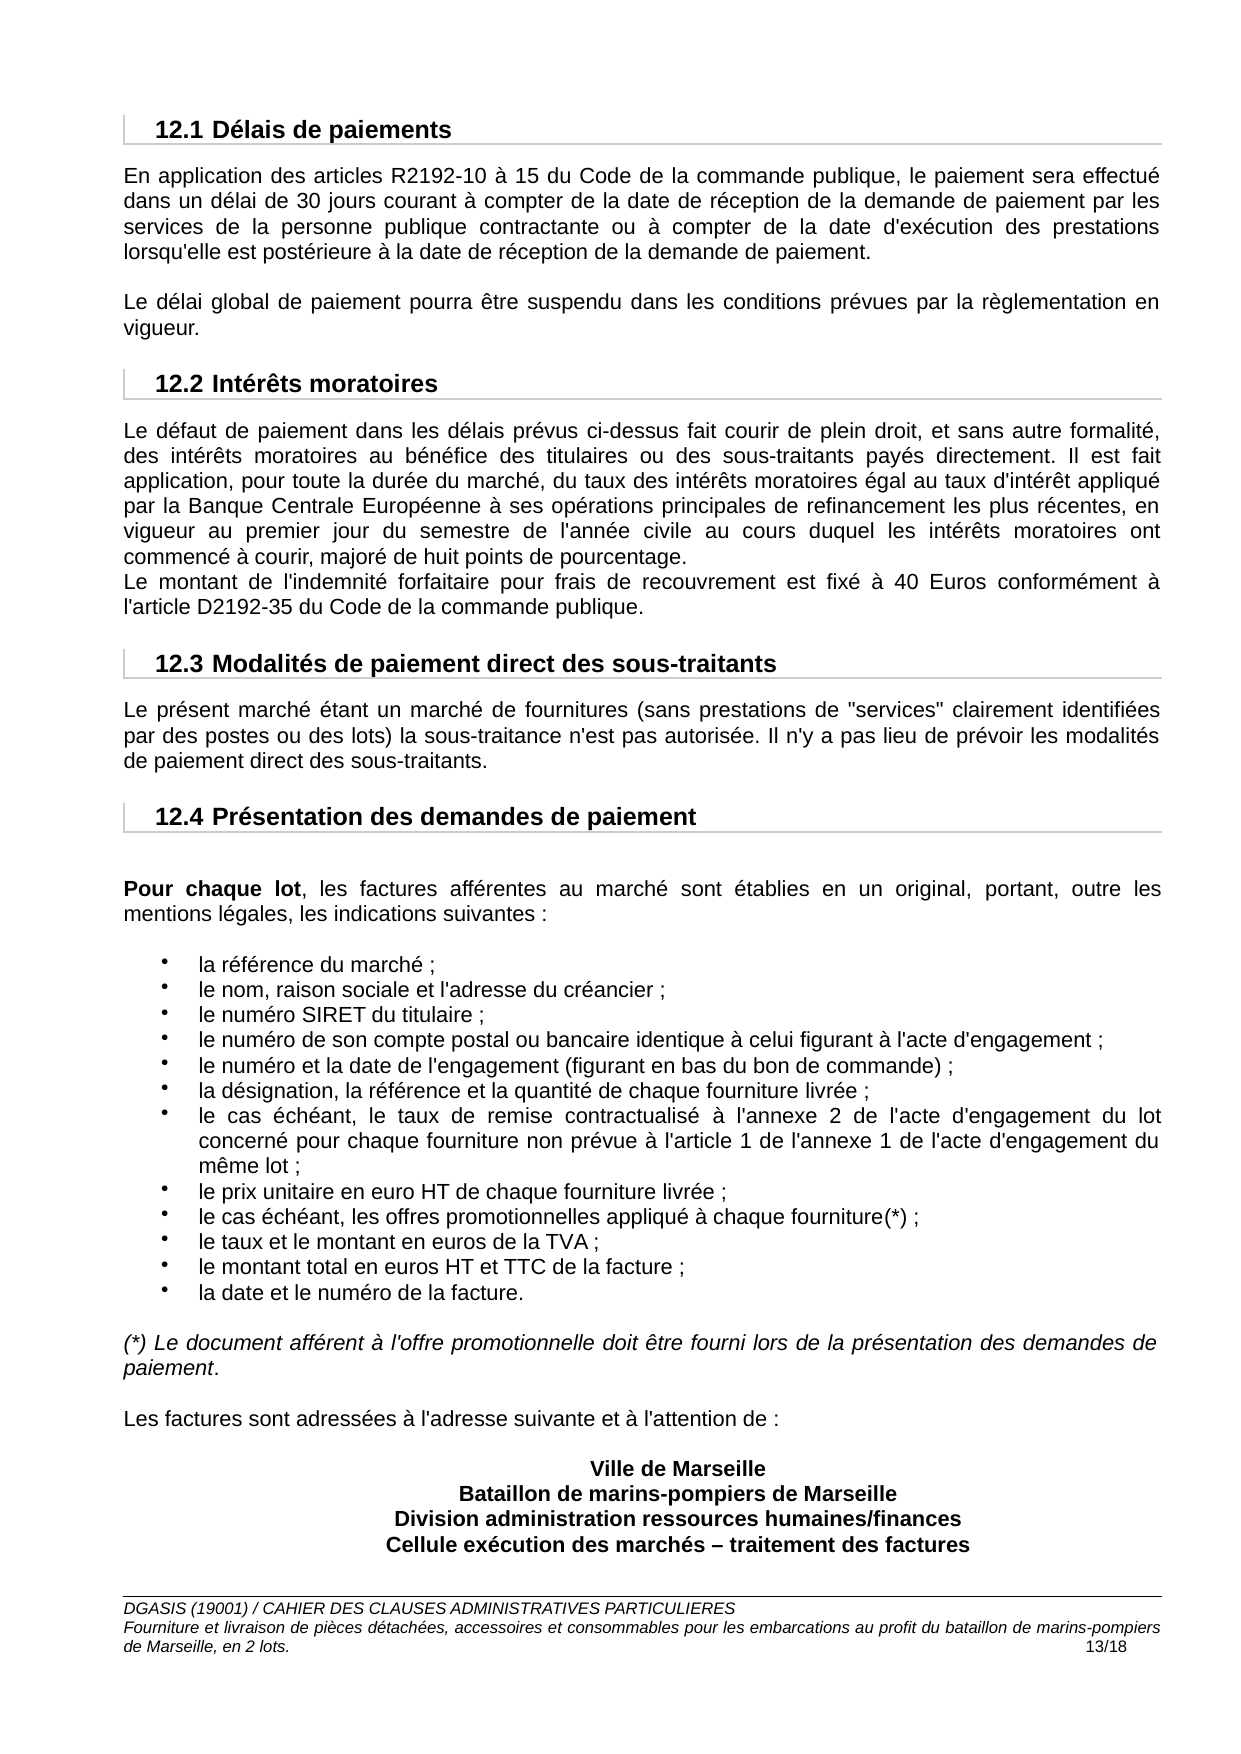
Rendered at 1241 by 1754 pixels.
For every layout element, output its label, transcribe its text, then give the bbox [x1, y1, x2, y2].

subtitle Intérêts moratoires [125, 369, 1162, 398]
list le numéro SIRET du titulaire ; [161, 1002, 1162, 1027]
list la désignation, la référence et la quantité de chaque fourniture livrée ; [161, 1078, 1162, 1103]
text Le présent marché étant un marché de fournitures (sans prestations de "services" clairement identifiées par des postes ou des lots) la sous-traitance n'est pas autorisée. Il n'y a pas lieu de prévoir les modalités de paiement direct des sous-traitants. [123, 697, 1162, 773]
text Bataillon de marins-pompiers de Marseille [0, 1481, 1162, 1506]
list le nom, raison sociale et l'adresse du créancier ; [161, 977, 1162, 1002]
list le taux et le montant en euros de la TVA ; [161, 1229, 1162, 1254]
text En application des articles R2192-10 à 15 du Code de la commande publique, le paiement sera effectué dans un délai de 30 jours courant à compter de la date de réception de la demande de paiement par les services de la personne publique contractante ou à compter de la date d'exécution des prestations lorsqu'elle est postérieure à la date de réception de la demande de paiement. [123, 163, 1162, 264]
list le numéro de son compte postal ou bancaire identique à celui figurant à l'acte d'engagement ; [161, 1027, 1162, 1053]
list le cas échéant, les offres promotionnelles appliqué à chaque fourniture(*) ; [161, 1204, 1162, 1229]
list le numéro et la date de l'engagement (figurant en bas du bon de commande) ; [161, 1053, 1162, 1078]
text Le montant de l'indemnité forfaitaire pour frais de recouvrement est fixé à 40 Euros conformément à l'article D2192-35 du Code de la commande publique. [123, 569, 1162, 619]
list le prix unitaire en euro HT de chaque fourniture livrée ; [161, 1179, 1162, 1204]
subtitle Modalités de paiement direct des sous-traitants [125, 649, 1162, 677]
text Les factures sont adressées à l'adresse suivante et à l'attention de : [123, 1406, 1162, 1431]
text Cellule exécution des marchés – traitement des factures [0, 1532, 1162, 1557]
list le montant total en euros HT et TTC de la facture ; [161, 1254, 1162, 1279]
list la date et le numéro de la facture. [161, 1279, 1162, 1305]
text Pour chaque lot, les factures afférentes au marché sont établies en un original, portant, outre les mentions légales, les indications suivantes : [123, 876, 1162, 927]
text (*) Le document afférent à l'offre promotionnelle doit être fourni lors de la présentation des demandes de paiement. [123, 1330, 1162, 1380]
text Le délai global de paiement pourra être suspendu dans les conditions prévues par la règlementation en vigueur. [123, 289, 1162, 339]
list la référence du marché ; [161, 952, 1162, 977]
subtitle Présentation des demandes de paiement [123, 802, 1162, 831]
subtitle Délais de paiements [123, 114, 1162, 143]
text Ville de Marseille [0, 1456, 1162, 1481]
list le cas échéant, le taux de remise contractualisé à l'annexe 2 de l'acte d'engagement du lot concerné pour chaque fourniture non prévue à l'article 1 de l'annexe 1 de l'acte d'engagement du même lot ; [161, 1103, 1162, 1179]
text Division administration ressources humaines/finances [0, 1506, 1162, 1532]
text Le défaut de paiement dans les délais prévus ci-dessus fait courir de plein droit, et sans autre formalité, des intérêts moratoires au bénéfice des titulaires ou des sous-traitants payés directement. Il est fait application, pour toute la durée du marché, du taux des intérêts moratoires égal au taux d'intérêt appliqué par la Banque Centrale Européenne à ses opérations principales de refinancement les plus récentes, en vigueur au premier jour du semestre de l'année civile au cours duquel les intérêts moratoires ont commencé à courir, majoré de huit points de pourcentage. [123, 418, 1162, 569]
